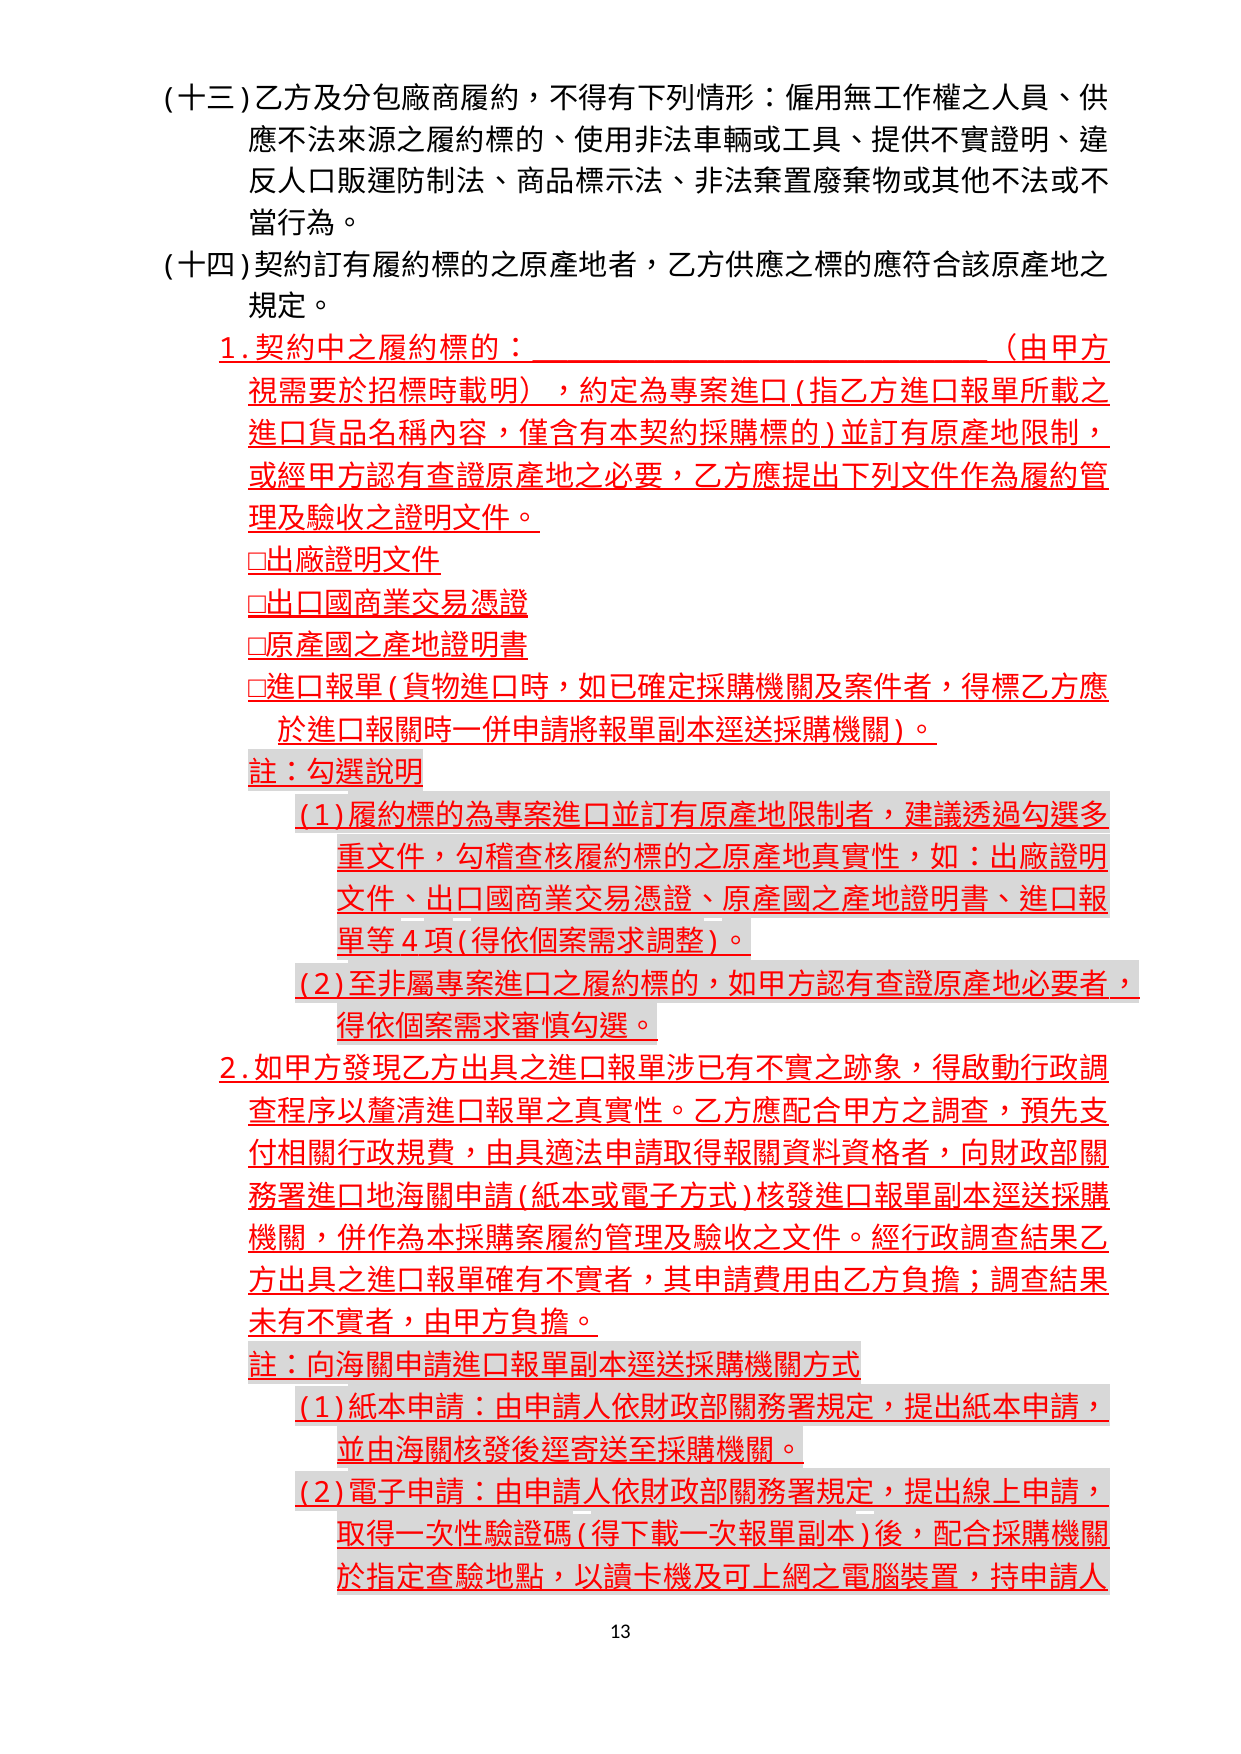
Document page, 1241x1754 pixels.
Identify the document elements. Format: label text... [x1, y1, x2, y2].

text 視需要於招標時載明），約定為專案進口(指乙方進口報單所載之進口貨品名稱內容，僅含有本契約採購標的)並訂有原產地限制，或經甲方認有查證原產地之必要，乙方應提出下列文件作為履約管理及驗收之證明文件。 [218, 362, 1110, 537]
text □出廠證明文件 [248, 537, 1110, 579]
text 註：向海關申請進口報單副本逕送採購機關方式 [248, 1341, 1110, 1384]
text 1.契約中之履約標的：__________________________（由甲方 [218, 325, 1110, 361]
text (十四)契約訂有履約標的之原產地者，乙方供應之標的應符合該原產地之規定。 [159, 242, 1110, 325]
text (2)電子申請：由申請人依財政部關務署規定，提出線上申請，取得一次性驗證碼(得下載一次報單副本)後，配合採購機關於指定查驗地點，以讀卡機及可上網之電腦裝置，持申請人 [295, 1468, 1110, 1595]
text 註：勾選說明 [248, 749, 1110, 791]
text □出口國商業交易憑證 [248, 579, 1110, 622]
text (2)至非屬專案進口之履約標的，如甲方認有查證原產地必要者，得依個案需求審慎勾選。 [295, 960, 1110, 1045]
text (十三)乙方及分包廠商履約，不得有下列情形：僱用無工作權之人員、供應不法來源之履約標的、使用非法車輛或工具、提供不實證明、違反人口販運防制法、商品標示法、非法棄置廢棄物或其他不法或不當行為。 [159, 75, 1110, 242]
text (1)紙本申請：由申請人依財政部關務署規定，提出紙本申請，並由海關核發後逕寄送至採購機關。 [295, 1384, 1110, 1468]
text □進口報單(貨物進口時，如已確定採購機關及案件者，得標乙方應於進口報關時一併申請將報單副本逕送採購機關)。 [248, 664, 1110, 749]
text □原產國之產地證明書 [248, 622, 1110, 664]
text (1)履約標的為專案進口並訂有原產地限制者，建議透過勾選多重文件，勾稽查核履約標的之原產地真實性，如：出廠證明文件、出口國商業交易憑證、原產國之產地證明書、進口報單等4項(得依個案需求調整)。 [295, 791, 1110, 960]
text 2.如甲方發現乙方出具之進口報單涉已有不實之跡象，得啟動行政調查程序以釐清進口報單之真實性。乙方應配合甲方之調查，預先支付相關行政規費，由具適法申請取得報關資料資格者，向財政部關務署進口地海關申請(紙本或電子方式)核發進口報單副本逕送採購機關，併作為本採購案履約管理及驗收之文件。經行政調查結果乙方出具之進口報單確有不實者，其申請費用由乙方負擔；調查結果未有不實者，由甲方負擔。 [218, 1045, 1110, 1341]
